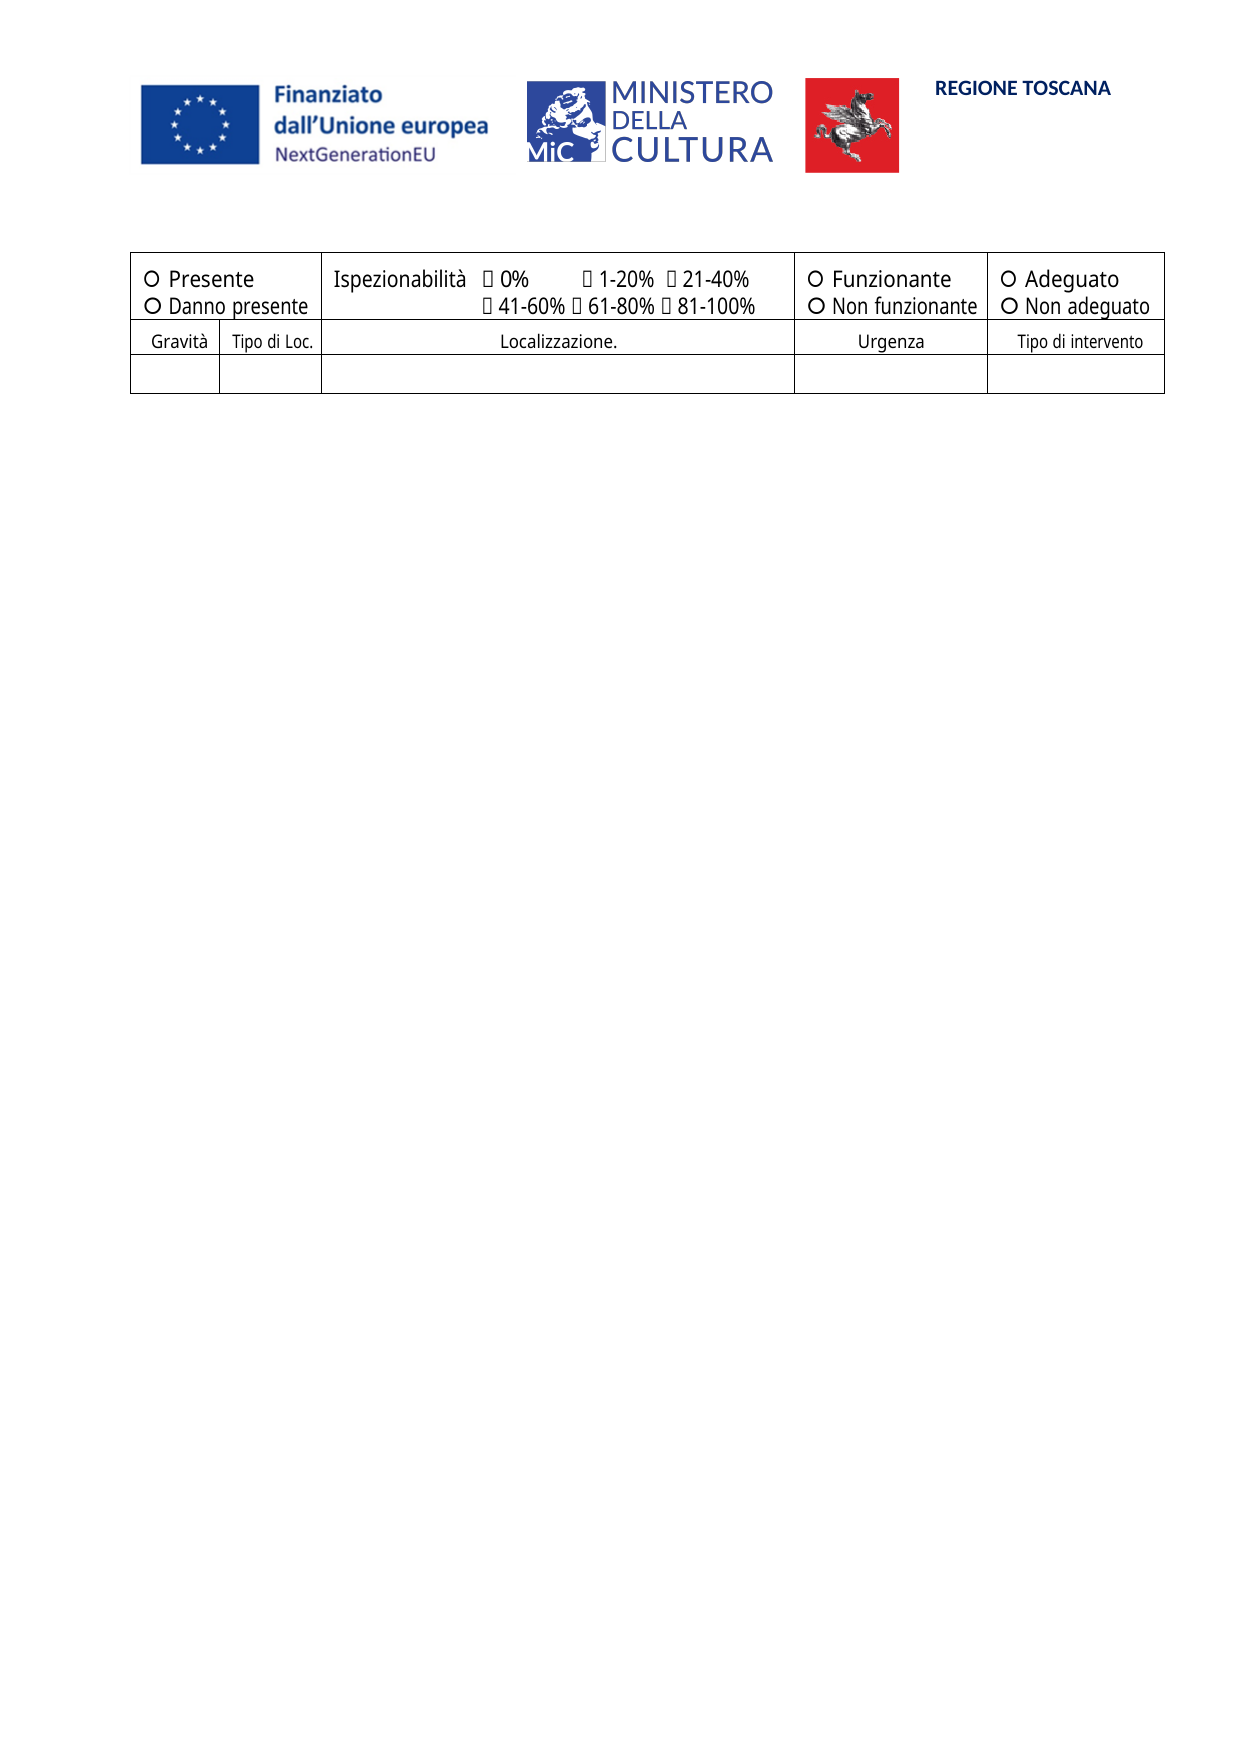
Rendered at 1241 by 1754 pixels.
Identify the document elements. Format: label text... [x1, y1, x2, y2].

table_cell [322, 355, 794, 393]
table_cell [795, 355, 987, 393]
picture [805, 78, 900, 173]
table_cell Tipo di intervento [988, 320, 1164, 354]
table_cell Adeguato Non adeguato [988, 253, 1164, 319]
table_cell Funzionante Non funzionante [795, 253, 987, 319]
picture [527, 81, 773, 162]
table_cell Tipo di Loc. [220, 320, 321, 354]
table_cell [220, 355, 321, 393]
table_cell [988, 355, 1164, 393]
table_cell [131, 355, 219, 393]
table_cell Presente Danno presente [131, 253, 321, 319]
table_cell Ispezionabilità  0%  1-20%  21-40%  41-60%  61-80%  81-100% [322, 253, 794, 319]
table_cell Urgenza [795, 320, 987, 354]
picture [129, 73, 517, 175]
table_cell Gravità [131, 320, 219, 354]
table_cell Localizzazione. [322, 320, 794, 354]
